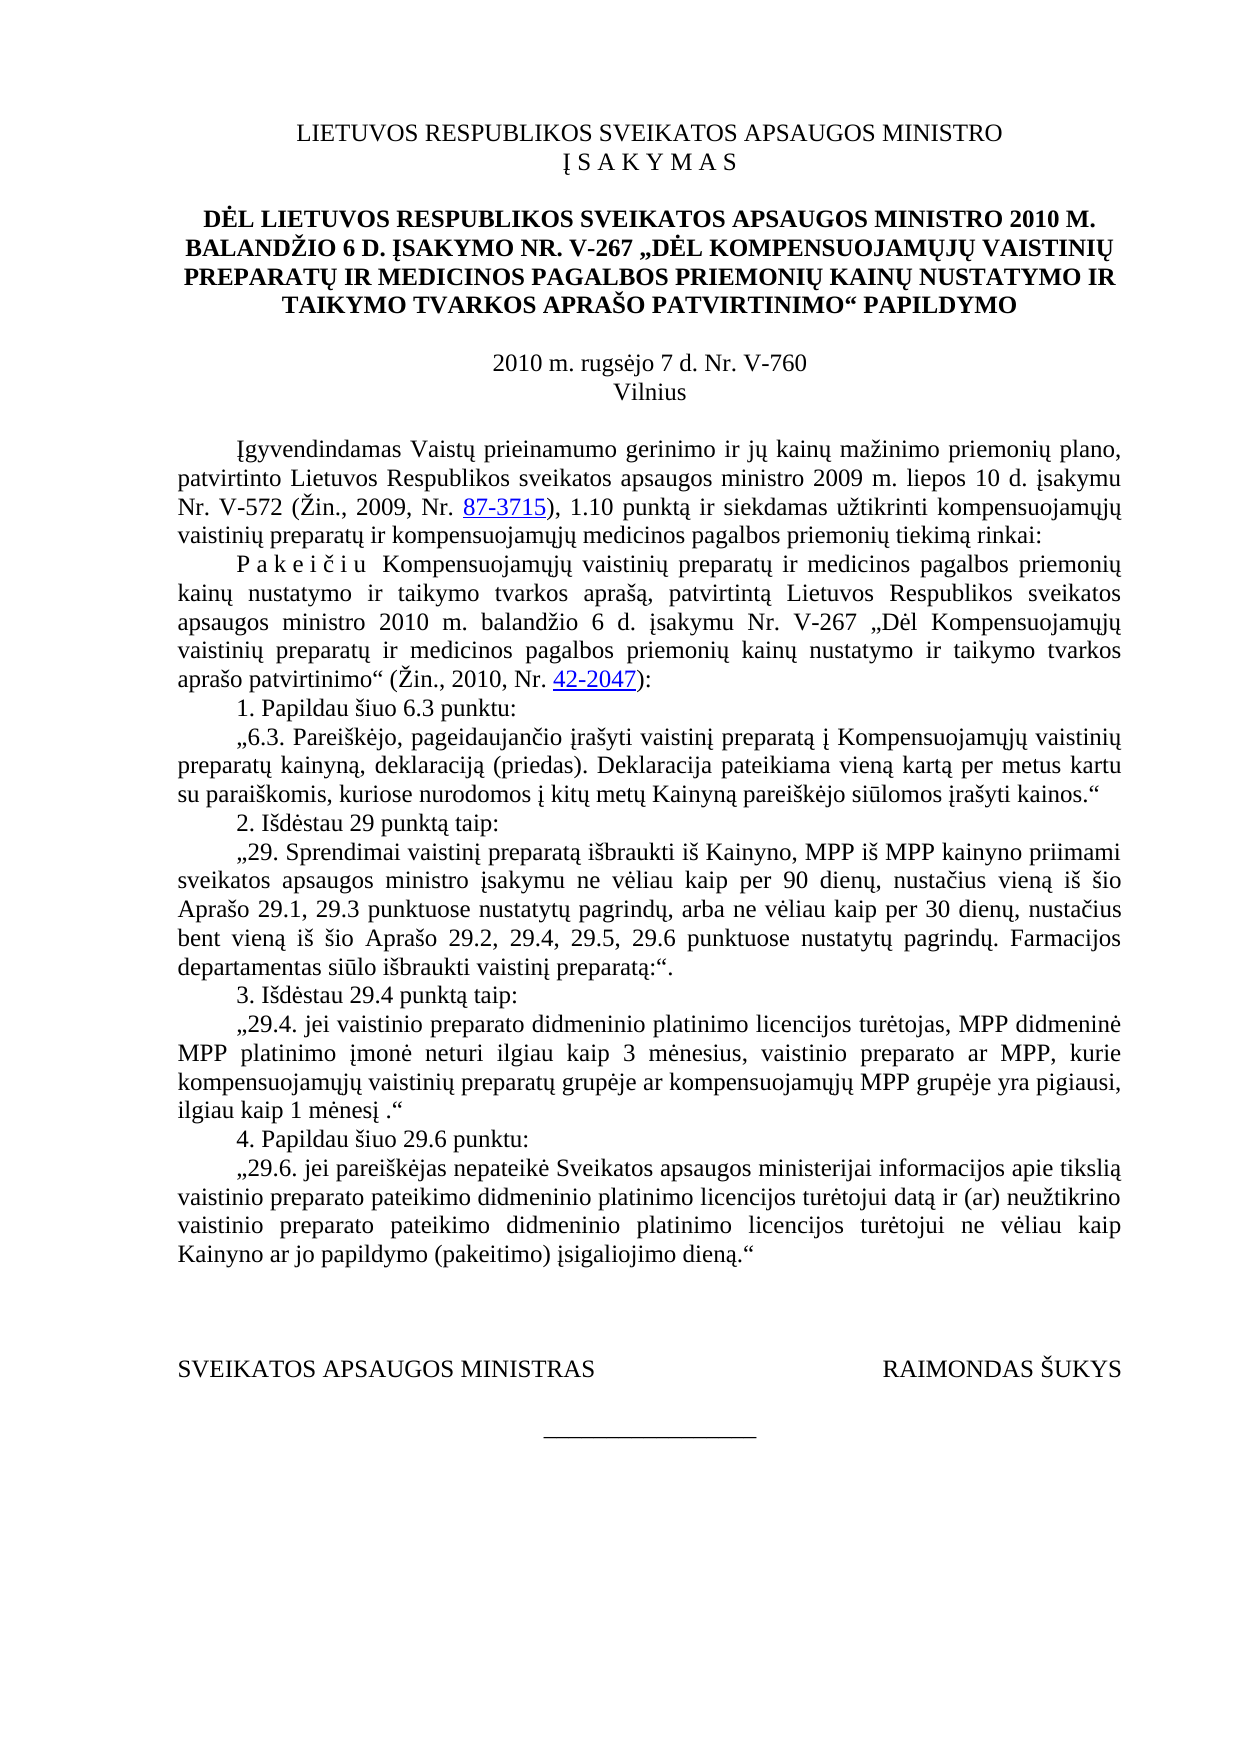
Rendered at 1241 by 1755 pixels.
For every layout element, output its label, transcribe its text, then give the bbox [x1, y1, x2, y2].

text „29.6. jei pareiškėjas nepateikė Sveikatos apsaugos ministerijai informacijos apie tikslią vaistinio preparato pateikimo didmeninio platinimo licencijos turėtojui datą ir (ar) neužtikrino vaistinio preparato pateikimo didmeninio platinimo licencijos turėtojui ne vėliau kaip Kainyno ar jo papildymo (pakeitimo) įsigaliojimo dieną.“ [177, 1153, 1122, 1268]
text Pakeičiu Kompensuojamųjų vaistinių preparatų ir medicinos pagalbos priemonių kainų nustatymo ir taikymo tvarkos aprašą, patvirtintą Lietuvos Respublikos sveikatos apsaugos ministro 2010 m. balandžio 6 d. įsakymu Nr. V-267 „Dėl Kompensuojamųjų vaistinių preparatų ir medicinos pagalbos priemonių kainų nustatymo ir taikymo tvarkos aprašo patvirtinimo“ (Žin., 2010, Nr. 42-2047): [177, 549, 1122, 693]
text „6.3. Pareiškėjo, pageidaujančio įrašyti vaistinį preparatą į Kompensuojamųjų vaistinių preparatų kainyną, deklaraciją (priedas). Deklaracija pateikiama vieną kartą per metus kartu su paraiškomis, kuriose nurodomos į kitų metų Kainyną pareiškėjo siūlomos įrašyti kainos.“ [177, 722, 1122, 808]
text 2010 m. rugsėjo 7 d. Nr. V-760 [177, 348, 1122, 377]
text Įgyvendindamas Vaistų prieinamumo gerinimo ir jų kainų mažinimo priemonių plano, patvirtinto Lietuvos Respublikos sveikatos apsaugos ministro 2009 m. liepos 10 d. įsakymu Nr. V-572 (Žin., 2009, Nr. 87-3715), 1.10 punktą ir siekdamas užtikrinti kompensuojamųjų vaistinių preparatų ir kompensuojamųjų medicinos pagalbos priemonių tiekimą rinkai: [177, 434, 1122, 549]
text „29.4. jei vaistinio preparato didmeninio platinimo licencijos turėtojas, MPP didmeninė MPP platinimo įmonė neturi ilgiau kaip 3 mėnesius, vaistinio preparato ar MPP, kurie kompensuojamųjų vaistinių preparatų grupėje ar kompensuojamųjų MPP grupėje yra pigiausi, ilgiau kaip 1 mėnesį .“ [177, 1009, 1122, 1124]
text DĖL LIETUVOS RESPUBLIKOS SVEIKATOS APSAUGOS MINISTRO 2010 M. BALANDŽIO 6 D. ĮSAKYMO Nr. V-267 „DĖL KOMPENSUOJAMŲJŲ VAISTINIŲ PREPARATŲ IR MEDICINOS PAGALBOS PRIEMONIŲ KAINŲ NUSTATYMO IR TAIKYMO TVARKOS APRAŠO PATVIRTINIMO“ PAPILDYMO [177, 204, 1122, 319]
text 4. Papildau šiuo 29.6 punktu: [177, 1124, 1122, 1153]
text SVEIKATOS APSAUGOS MINISTRAS RAIMONDAS ŠUKYS [177, 1354, 1122, 1383]
text 3. Išdėstau 29.4 punktą taip: [177, 981, 1122, 1009]
text 2. Išdėstau 29 punktą taip: [177, 808, 1122, 837]
text LIETUVOS RESPUBLIKOS SVEIKATOS APSAUGOS MINISTRO [177, 118, 1122, 147]
text 1. Papildau šiuo 6.3 punktu: [177, 693, 1122, 722]
text _________________ [177, 1412, 1122, 1441]
text Vilnius [177, 377, 1122, 406]
text ĮSAKYMAS [177, 147, 1122, 176]
text „29. Sprendimai vaistinį preparatą išbraukti iš Kainyno, MPP iš MPP kainyno priimami sveikatos apsaugos ministro įsakymu ne vėliau kaip per 90 dienų, nustačius vieną iš šio Aprašo 29.1, 29.3 punktuose nustatytų pagrindų, arba ne vėliau kaip per 30 dienų, nustačius bent vieną iš šio Aprašo 29.2, 29.4, 29.5, 29.6 punktuose nustatytų pagrindų. Farmacijos departamentas siūlo išbraukti vaistinį preparatą:“. [177, 837, 1122, 981]
